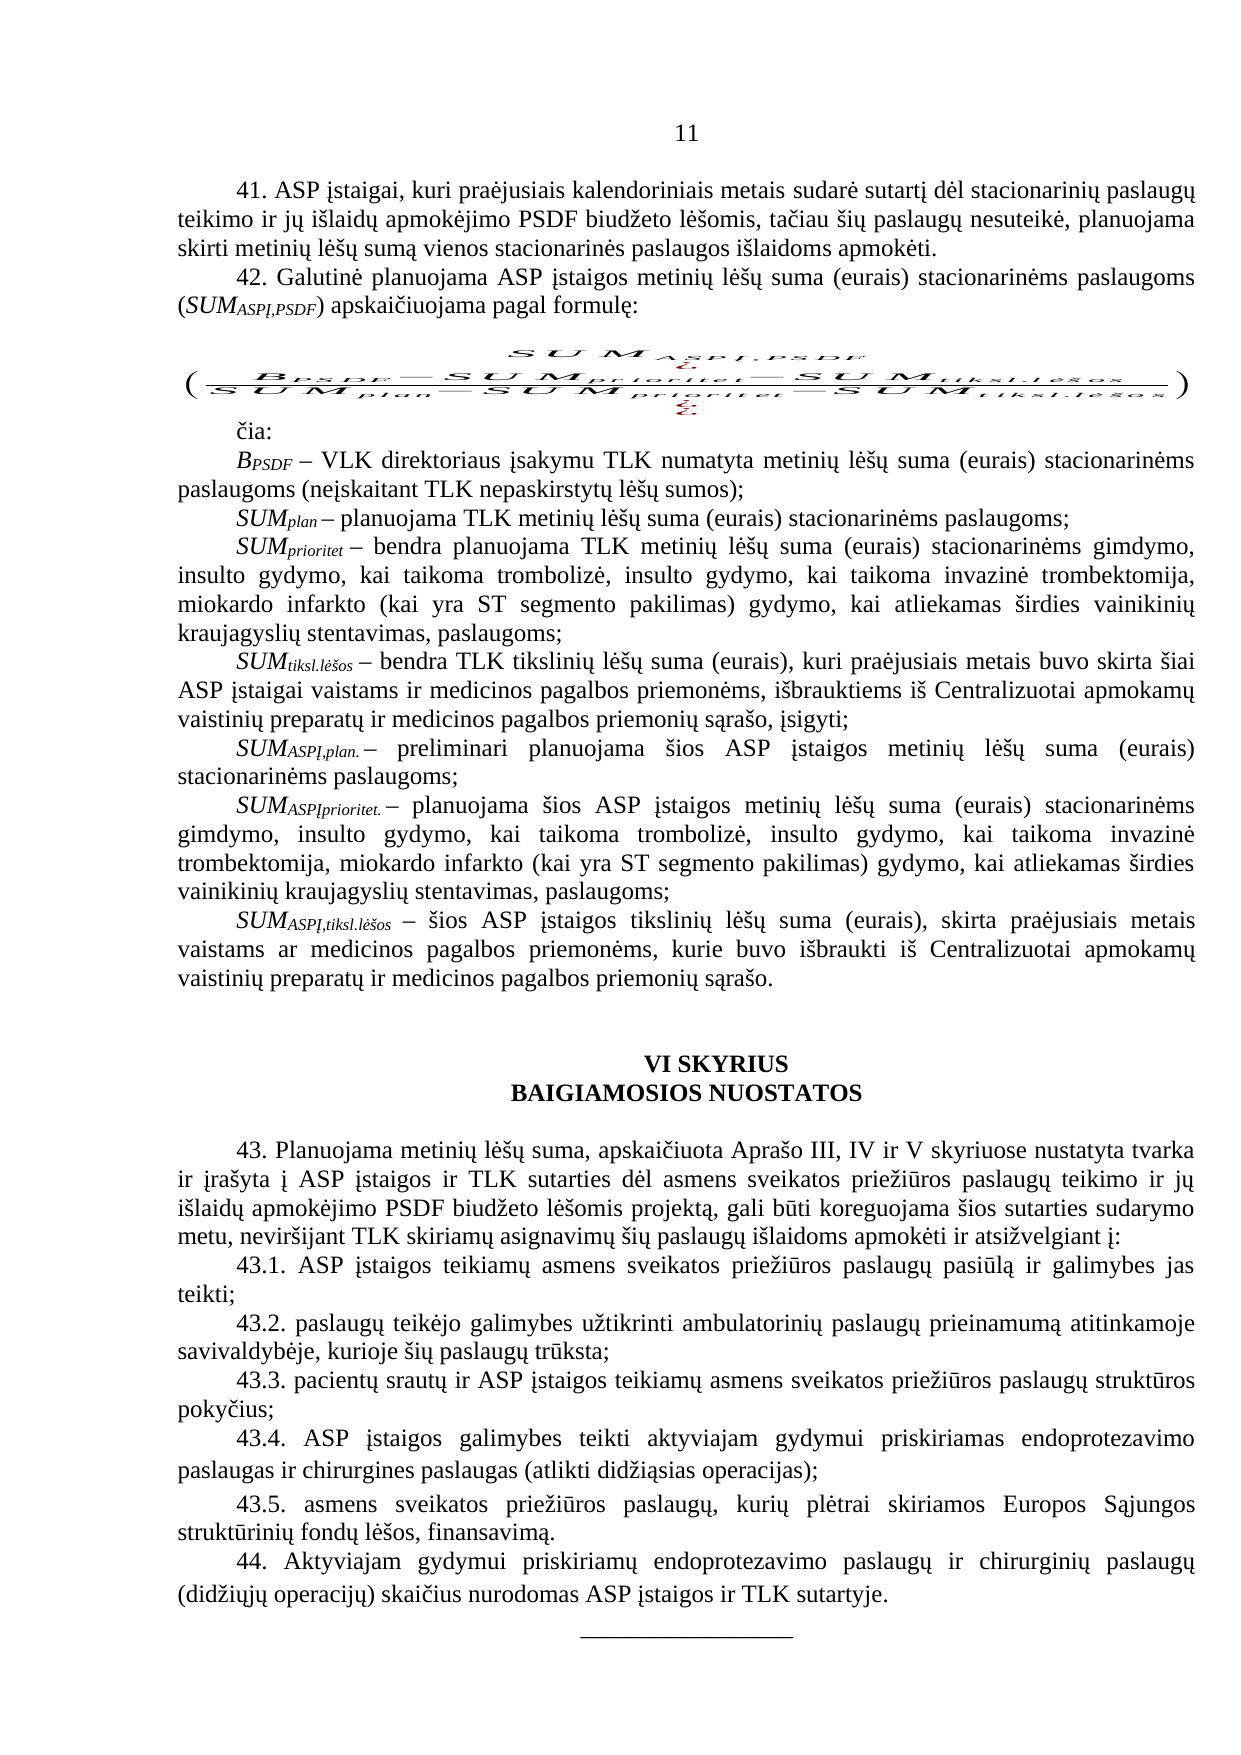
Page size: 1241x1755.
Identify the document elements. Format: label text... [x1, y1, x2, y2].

text SUMtiksl.lėšos – bendra TLK tikslinių lėšų suma (eurais), kuri praėjusiais metais buvo skirta šiai ASP įstaigai vaistams ir medicinos pagalbos priemonėms, išbrauktiems iš Centralizuotai apmokamų vaistinių preparatų ir medicinos pagalbos priemonių sąrašo, įsigyti; [177, 646, 1196, 733]
text 43.3. pacientų srautų ir ASP įstaigos teikiamų asmens sveikatos priežiūros paslaugų struktūros pokyčius; [177, 1365, 1196, 1423]
text 43.1. ASP įstaigos teikiamų asmens sveikatos priežiūros paslaugų pasiūlą ir galimybes jas teikti; [177, 1250, 1196, 1308]
text SUMplan – planuojama TLK metinių lėšų suma (eurais) stacionarinėms paslaugoms; [177, 503, 1196, 531]
text SUMASPĮ,plan. – preliminari planuojama šios ASP įstaigos metinių lėšų suma (eurais) stacionarinėms paslaugoms; [177, 733, 1196, 790]
text 43. Planuojama metinių lėšų suma, apskaičiuota Aprašo III, IV ir V skyriuose nustatyta tvarka ir įrašyta į ASP įstaigos ir TLK sutarties dėl asmens sveikatos priežiūros paslaugų teikimo ir jų išlaidų apmokėjimo PSDF biudžeto lėšomis projektą, gali būti koreguojama šios sutarties sudarymo metu, neviršijant TLK skiriamų asignavimų šių paslaugų išlaidoms apmokėti ir atsižvelgiant į: [177, 1135, 1196, 1250]
text 43.5. asmens sveikatos priežiūros paslaugų, kurių plėtrai skiriamos Europos Sąjungos struktūrinių fondų lėšos, finansavimą. [177, 1489, 1196, 1546]
text 43.4. ASP įstaigos galimybes teikti aktyviajam gydymui priskiriamas endoprotezavimo paslaugas ir chirurgines paslaugas (atlikti didžiąsias operacijas); [177, 1423, 1196, 1484]
text _________________ [177, 1612, 1196, 1641]
text SUMASPĮprioritet. – planuojama šios ASP įstaigos metinių lėšų suma (eurais) stacionarinėms gimdymo, insulto gydymo, kai taikoma trombolizė, insulto gydymo, kai taikoma invazinė trombektomija, miokardo infarkto (kai yra ST segmento pakilimas) gydymo, kai atliekamas širdies vainikinių kraujagyslių stentavimas, paslaugoms; [177, 790, 1196, 905]
text 42. Galutinė planuojama ASP įstaigos metinių lėšų suma (eurais) stacionarinėms paslaugoms (SUMASPĮ,PSDF) apskaičiuojama pagal formulę: [177, 262, 1196, 319]
text čia: [177, 416, 1196, 445]
text SUMprioritet – bendra planuojama TLK metinių lėšų suma (eurais) stacionarinėms gimdymo, insulto gydymo, kai taikoma trombolizė, insulto gydymo, kai taikoma invazinė trombektomija, miokardo infarkto (kai yra ST segmento pakilimas) gydymo, kai atliekamas širdies vainikinių kraujagyslių stentavimas, paslaugoms; [177, 531, 1196, 646]
text BPSDF – VLK direktoriaus įsakymu TLK numatyta metinių lėšų suma (eurais) stacionarinėms paslaugoms (neįskaitant TLK nepaskirstytų lėšų sumos); [177, 445, 1196, 503]
text BAIGIAMOSIOS NUOSTATOS [177, 1078, 1196, 1106]
text 43.2. paslaugų teikėjo galimybes užtikrinti ambulatorinių paslaugų prieinamumą atitinkamoje savivaldybėje, kurioje šių paslaugų trūksta; [177, 1308, 1196, 1365]
text 44. Aktyviajam gydymui priskiriamų endoprotezavimo paslaugų ir chirurginių paslaugų (didžiųjų operacijų) skaičius nurodomas ASP įstaigos ir TLK sutartyje. [177, 1546, 1196, 1608]
text 41. ASP įstaigai, kuri praėjusiais kalendoriniais metais sudarė sutartį dėl stacionarinių paslaugų teikimo ir jų išlaidų apmokėjimo PSDF biudžeto lėšomis, tačiau šių paslaugų nesuteikė, planuojama skirti metinių lėšų sumą vienos stacionarinės paslaugos išlaidoms apmokėti. [177, 176, 1196, 262]
text SUMASPĮ,tiksl.lėšos – šios ASP įstaigos tikslinių lėšų suma (eurais), skirta praėjusiais metais vaistams ar medicinos pagalbos priemonėms, kurie buvo išbraukti iš Centralizuotai apmokamų vaistinių preparatų ir medicinos pagalbos priemonių sąrašo. [177, 905, 1196, 991]
text VI SKYRIUS [177, 1049, 1196, 1078]
